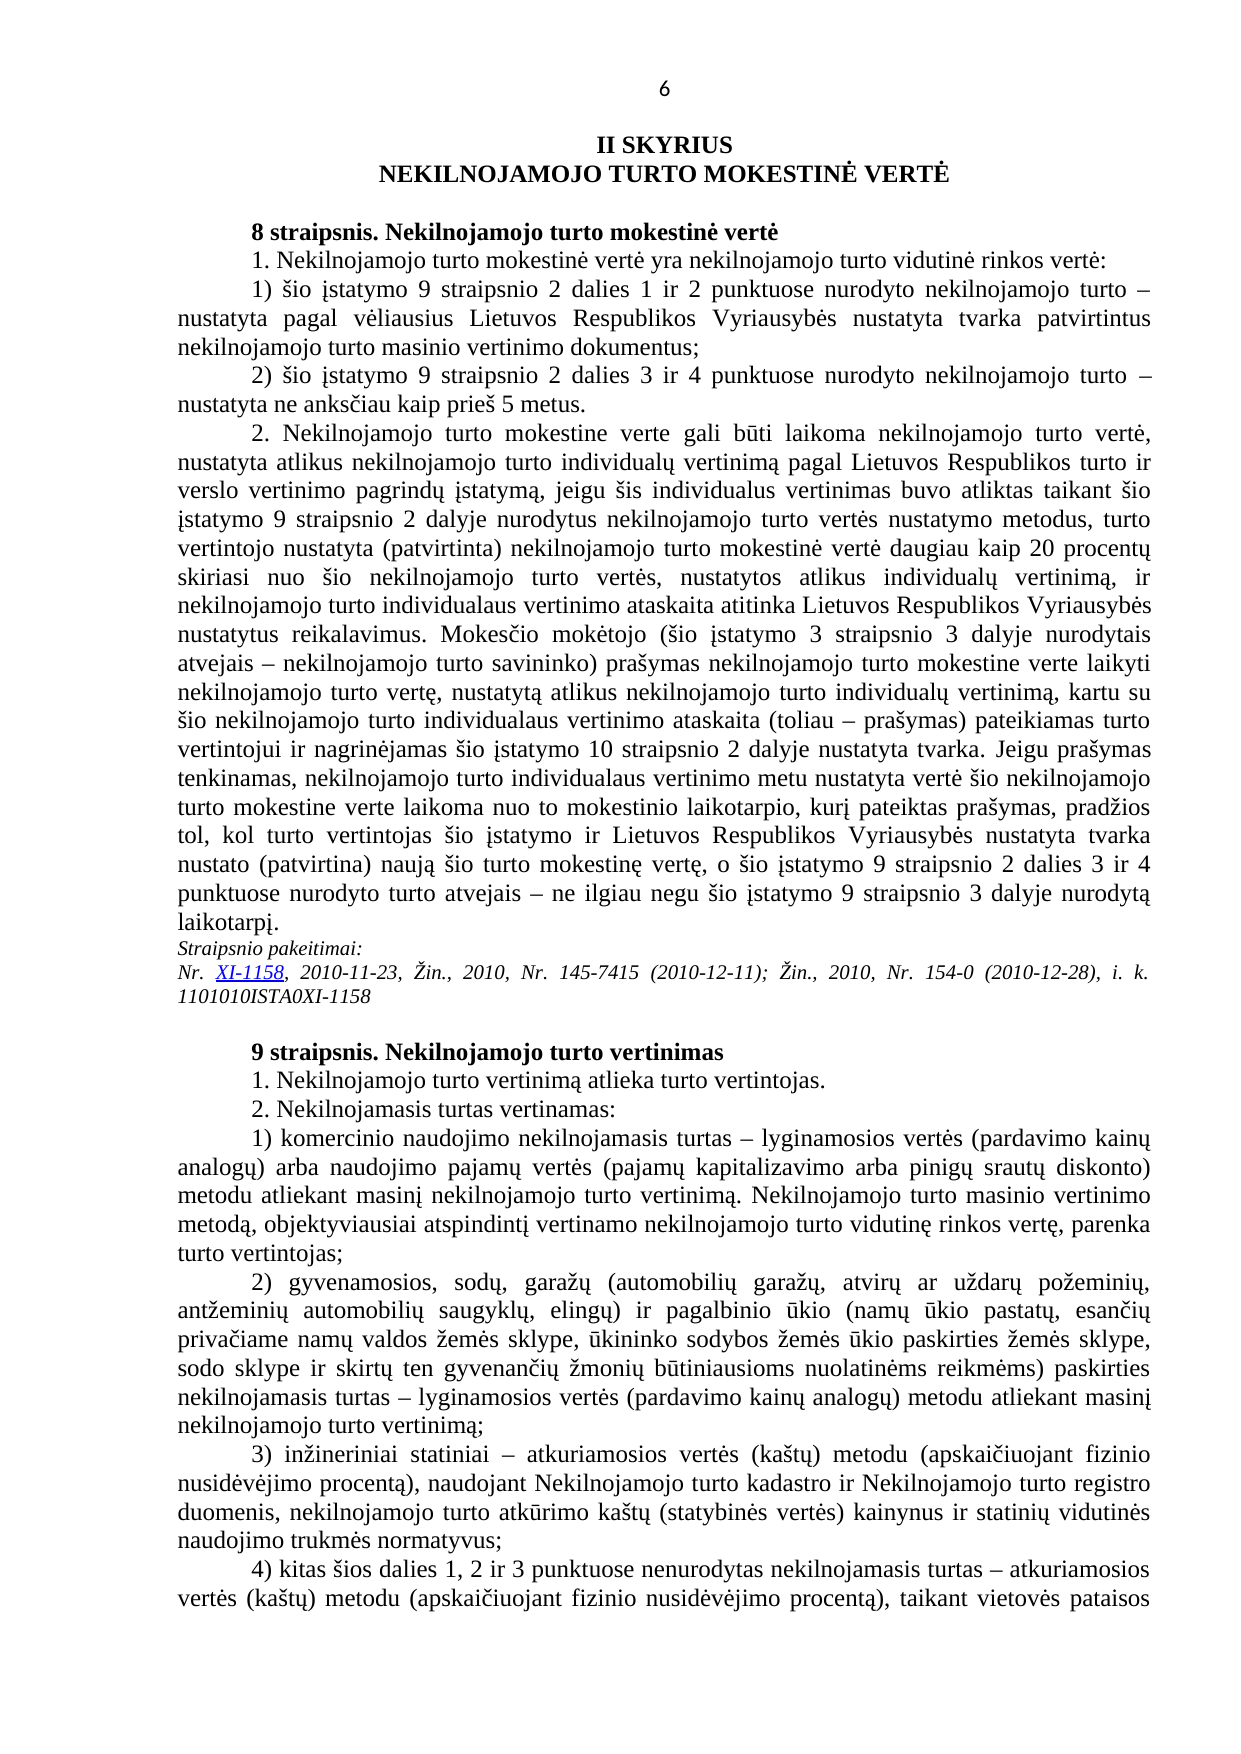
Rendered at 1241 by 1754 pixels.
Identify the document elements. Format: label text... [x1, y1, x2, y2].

text Nr. XI-1158, 2010-11-23, Žin., 2010, Nr. 145-7415 (2010-12-11); Žin., 2010, Nr. 154-0 (2010-12-28), i. k. 1101010ISTA0XI-1158 [177, 960, 1152, 1008]
text NEKILNOJAMOJO TURTO MOKESTINĖ VERTĖ [177, 159, 1152, 188]
text 4) kitas šios dalies 1, 2 ir 3 punktuose nenurodytas nekilnojamasis turtas – atkuriamosios vertės (kaštų) metodu (apskaičiuojant fizinio nusidėvėjimo procentą), taikant vietovės pataisos [177, 1554, 1152, 1612]
text 2. Nekilnojamasis turtas vertinamas: [177, 1094, 1152, 1123]
text 2. Nekilnojamojo turto mokestine verte gali būti laikoma nekilnojamojo turto vertė, nustatyta atlikus nekilnojamojo turto individualų vertinimą pagal Lietuvos Respublikos turto ir verslo vertinimo pagrindų įstatymą, jeigu šis individualus vertinimas buvo atliktas taikant šio įstatymo 9 straipsnio 2 dalyje nurodytus nekilnojamojo turto vertės nustatymo metodus, turto vertintojo nustatyta (patvirtinta) nekilnojamojo turto mokestinė vertė daugiau kaip 20 procentų skiriasi nuo šio nekilnojamojo turto vertės, nustatytos atlikus individualų vertinimą, ir nekilnojamojo turto individualaus vertinimo ataskaita atitinka Lietuvos Respublikos Vyriausybės nustatytus reikalavimus. Mokesčio mokėtojo (šio įstatymo 3 straipsnio 3 dalyje nurodytais atvejais – nekilnojamojo turto savininko) prašymas nekilnojamojo turto mokestine verte laikyti nekilnojamojo turto vertę, nustatytą atlikus nekilnojamojo turto individualų vertinimą, kartu su šio nekilnojamojo turto individualaus vertinimo ataskaita (toliau – prašymas) pateikiamas turto vertintojui ir nagrinėjamas šio įstatymo 10 straipsnio 2 dalyje nustatyta tvarka. Jeigu prašymas tenkinamas, nekilnojamojo turto individualaus vertinimo metu nustatyta vertė šio nekilnojamojo turto mokestine verte laikoma nuo to mokestinio laikotarpio, kurį pateiktas prašymas, pradžios tol, kol turto vertintojas šio įstatymo ir Lietuvos Respublikos Vyriausybės nustatyta tvarka nustato (patvirtina) naują šio turto mokestinę vertę, o šio įstatymo 9 straipsnio 2 dalies 3 ir 4 punktuose nurodyto turto atvejais – ne ilgiau negu šio įstatymo 9 straipsnio 3 dalyje nurodytą laikotarpį. [177, 418, 1152, 936]
text 3) inžineriniai statiniai – atkuriamosios vertės (kaštų) metodu (apskaičiuojant fizinio nusidėvėjimo procentą), naudojant Nekilnojamojo turto kadastro ir Nekilnojamojo turto registro duomenis, nekilnojamojo turto atkūrimo kaštų (statybinės vertės) kainynus ir statinių vidutinės naudojimo trukmės normatyvus; [177, 1439, 1152, 1554]
text 1) šio įstatymo 9 straipsnio 2 dalies 1 ir 2 punktuose nurodyto nekilnojamojo turto – nustatyta pagal vėliausius Lietuvos Respublikos Vyriausybės nustatyta tvarka patvirtintus nekilnojamojo turto masinio vertinimo dokumentus; [177, 274, 1152, 361]
text 2) gyvenamosios, sodų, garažų (automobilių garažų, atvirų ar uždarų požeminių, antžeminių automobilių saugyklų, elingų) ir pagalbinio ūkio (namų ūkio pastatų, esančių privačiame namų valdos žemės sklype, ūkininko sodybos žemės ūkio paskirties žemės sklype, sodo sklype ir skirtų ten gyvenančių žmonių būtiniausioms nuolatinėms reikmėms) paskirties nekilnojamasis turtas – lyginamosios vertės (pardavimo kainų analogų) metodu atliekant masinį nekilnojamojo turto vertinimą; [177, 1267, 1152, 1439]
text 9 straipsnis. Nekilnojamojo turto vertinimas [177, 1037, 1152, 1065]
text 8 straipsnis. Nekilnojamojo turto mokestinė vertė [177, 217, 1152, 246]
text II SKYRIUS [177, 131, 1152, 159]
text Straipsnio pakeitimai: [177, 936, 1152, 960]
text 1. Nekilnojamojo turto mokestinė vertė yra nekilnojamojo turto vidutinė rinkos vertė: [177, 246, 1152, 274]
text 1) komercinio naudojimo nekilnojamasis turtas – lyginamosios vertės (pardavimo kainų analogų) arba naudojimo pajamų vertės (pajamų kapitalizavimo arba pinigų srautų diskonto) metodu atliekant masinį nekilnojamojo turto vertinimą. Nekilnojamojo turto masinio vertinimo metodą, objektyviausiai atspindintį vertinamo nekilnojamojo turto vidutinę rinkos vertę, parenka turto vertintojas; [177, 1123, 1152, 1267]
text 1. Nekilnojamojo turto vertinimą atlieka turto vertintojas. [177, 1065, 1152, 1094]
text 2) šio įstatymo 9 straipsnio 2 dalies 3 ir 4 punktuose nurodyto nekilnojamojo turto – nustatyta ne anksčiau kaip prieš 5 metus. [177, 361, 1152, 418]
